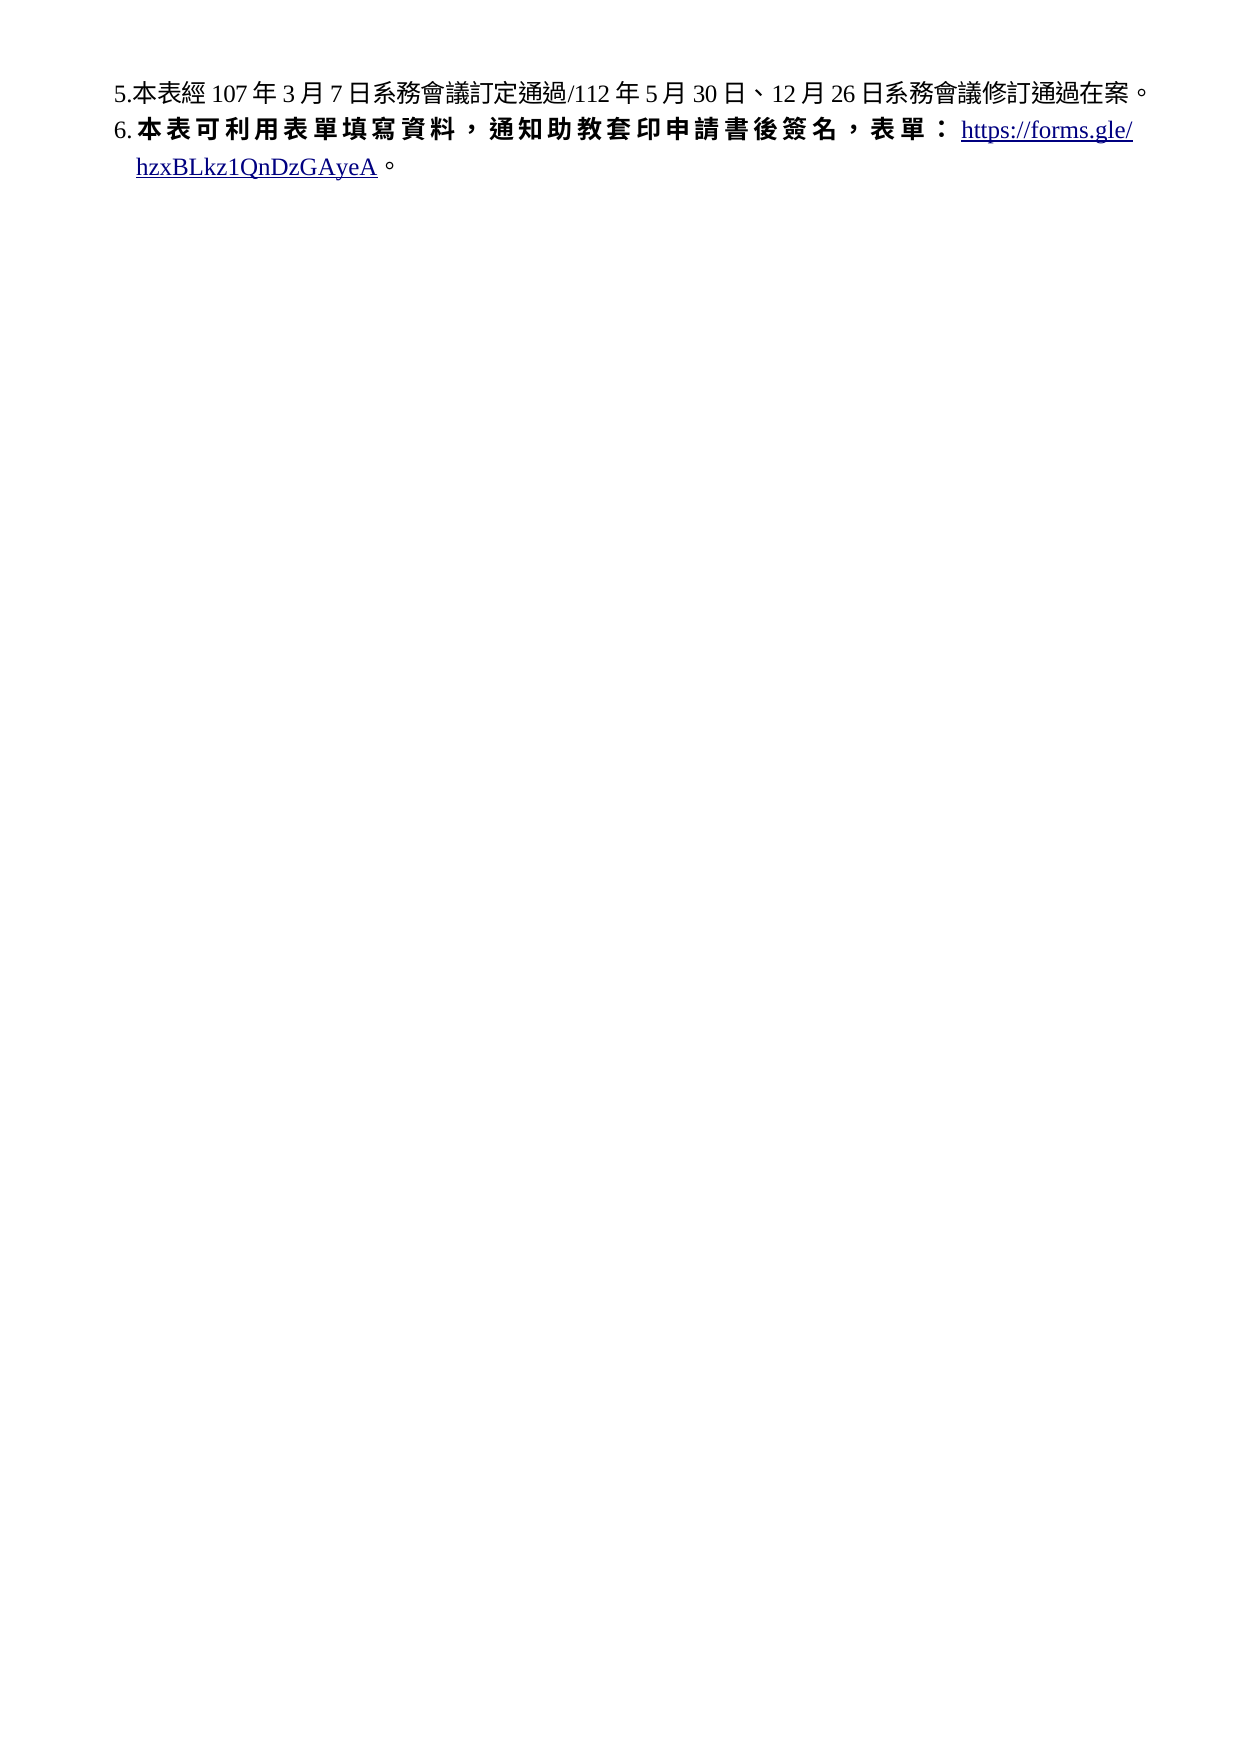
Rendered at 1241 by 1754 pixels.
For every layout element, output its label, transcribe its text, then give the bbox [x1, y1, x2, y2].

text 6.本表可利用表單填寫資料，通知助教套印申請書後簽名，表單：https://forms.gle/hzxBLkz1QnDzGAyeA。 [114, 110, 1132, 182]
text 5.本表經107年3月7日系務會議訂定通過/112年5月30日、12月26日系務會議修訂通過在案。 [114, 73, 1132, 110]
